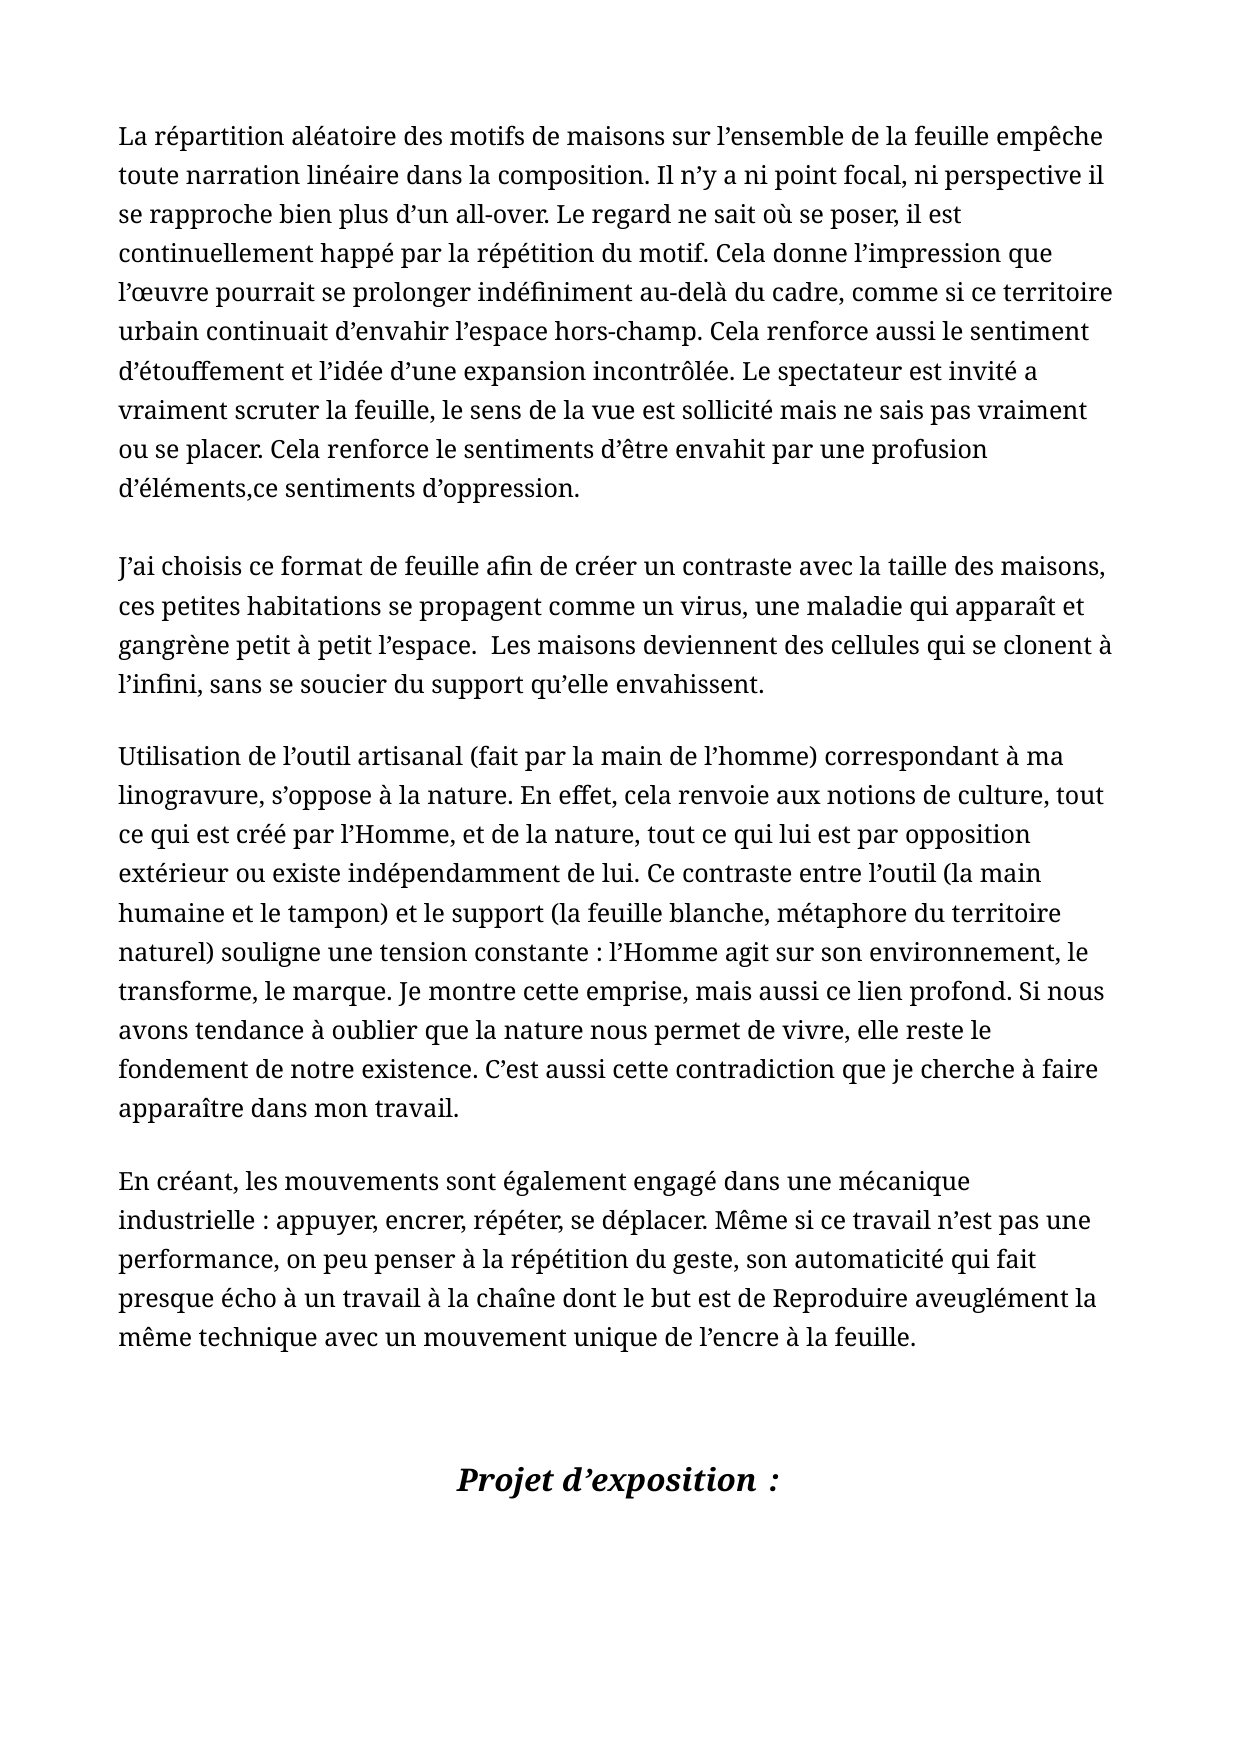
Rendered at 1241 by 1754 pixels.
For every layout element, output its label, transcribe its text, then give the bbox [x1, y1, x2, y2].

text Projet d’exposition : [118, 1458, 1122, 1501]
text Utilisation de l’outil artisanal (fait par la main de l’homme) correspondant à ma linogravure, s’oppose à la nature. En effet, cela renvoie aux notions de culture, tout ce qui est créé par l’Homme, et de la nature, tout ce qui lui est par opposition extérieur ou existe indépendamment de lui. Ce contraste entre l’outil (la main humaine et le tampon) et le support (la feuille blanche, métaphore du territoire naturel) souligne une tension constante : l’Homme agit sur son environnement, le transforme, le marque. Je montre cette emprise, mais aussi ce lien profond. Si nous avons tendance à oublier que la nature nous permet de vivre, elle reste le fondement de notre existence. C’est aussi cette contradiction que je cherche à faire apparaître dans mon travail. [118, 739, 1122, 1125]
text En créant, les mouvements sont également engagé dans une mécanique industrielle : appuyer, encrer, répéter, se déplacer. Même si ce travail n’est pas une performance, on peu penser à la répétition du geste, son automaticité qui fait presque écho à un travail à la chaîne dont le but est de Reproduire aveuglément la même technique avec un mouvement unique de l’encre à la feuille. [118, 1163, 1122, 1354]
text La répartition aléatoire des motifs de maisons sur l’ensemble de la feuille empêche toute narration linéaire dans la composition. Il n’y a ni point focal, ni perspective il se rapproche bien plus d’un all-over. Le regard ne sait où se poser, il est continuellement happé par la répétition du motif. Cela donne l’impression que l’œuvre pourrait se prolonger indéfiniment au-delà du cadre, comme si ce territoire urbain continuait d’envahir l’espace hors-champ. Cela renforce aussi le sentiment d’étouffement et l’idée d’une expansion incontrôlée. Le spectateur est invité a vraiment scruter la feuille, le sens de la vue est sollicité mais ne sais pas vraiment ou se placer. Cela renforce le sentiments d’être envahit par une profusion d’éléments,ce sentiments d’oppression. [118, 118, 1122, 505]
text J’ai choisis ce format de feuille afin de créer un contraste avec la taille des maisons, ces petites habitations se propagent comme un virus, une maladie qui apparaît et gangrène petit à petit l’espace. Les maisons deviennent des cellules qui se clonent à l’infini, sans se soucier du support qu’elle envahissent. [118, 549, 1122, 701]
